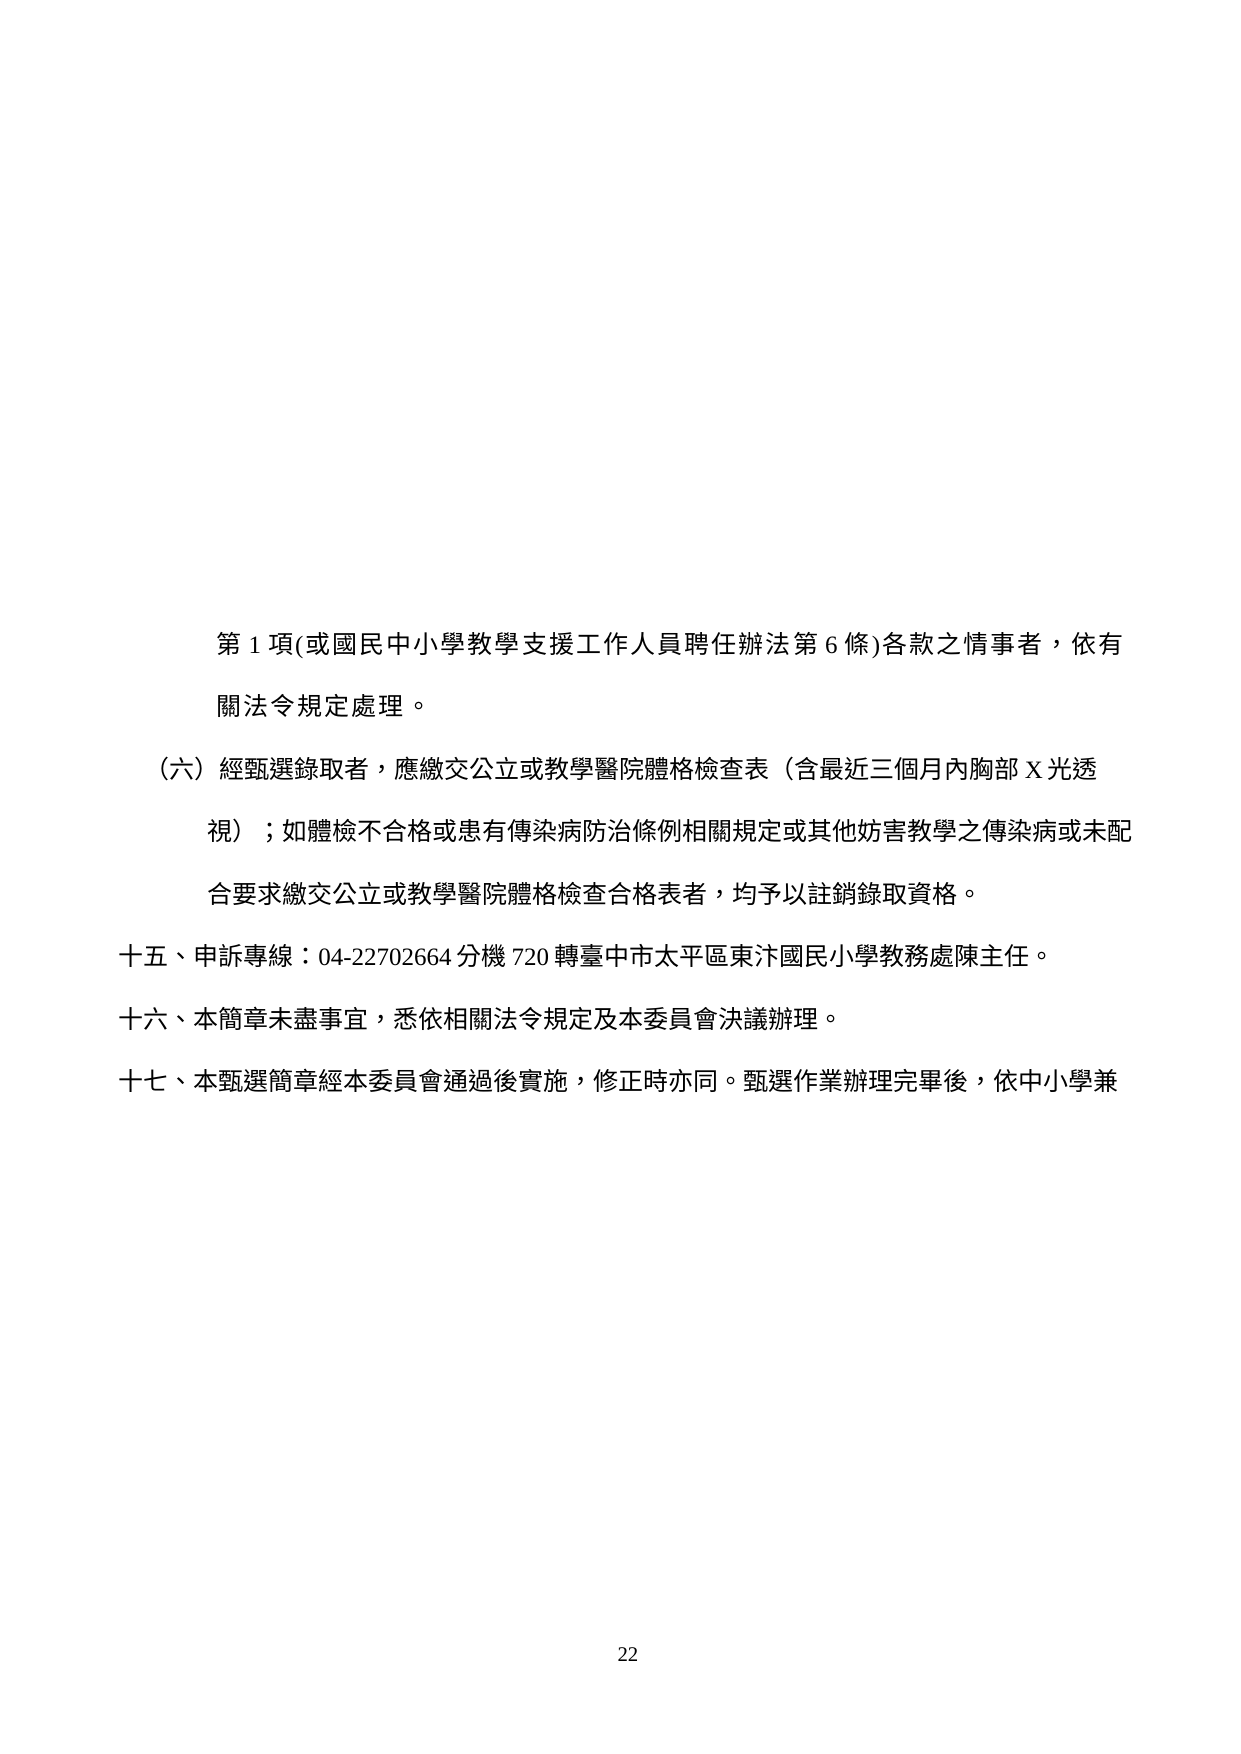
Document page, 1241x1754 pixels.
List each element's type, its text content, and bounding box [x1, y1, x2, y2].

text 十六、本簡章未盡事宜，悉依相關法令規定及本委員會決議辦理。 [118, 976, 1137, 1038]
text 第1項(或國民中小學教學支援工作人員聘任辦法第6條)各款之情事者，依有關法令規定處理。 [141, 601, 1137, 726]
text 十五、申訴專線：04-22702664分機720轉臺中市太平區東汴國民小學教務處陳主任。 [118, 913, 1137, 976]
text （六）經甄選錄取者，應繳交公立或教學醫院體格檢查表（含最近三個月內胸部X光透視）；如體檢不合格或患有傳染病防治條例相關規定或其他妨害教學之傳染病或未配合要求繳交公立或教學醫院體格檢查合格表者，均予以註銷錄取資格。 [144, 726, 1137, 913]
text 十七、本甄選簡章經本委員會通過後實施，修正時亦同。甄選作業辦理完畢後，依中小學兼 [118, 1038, 1137, 1101]
